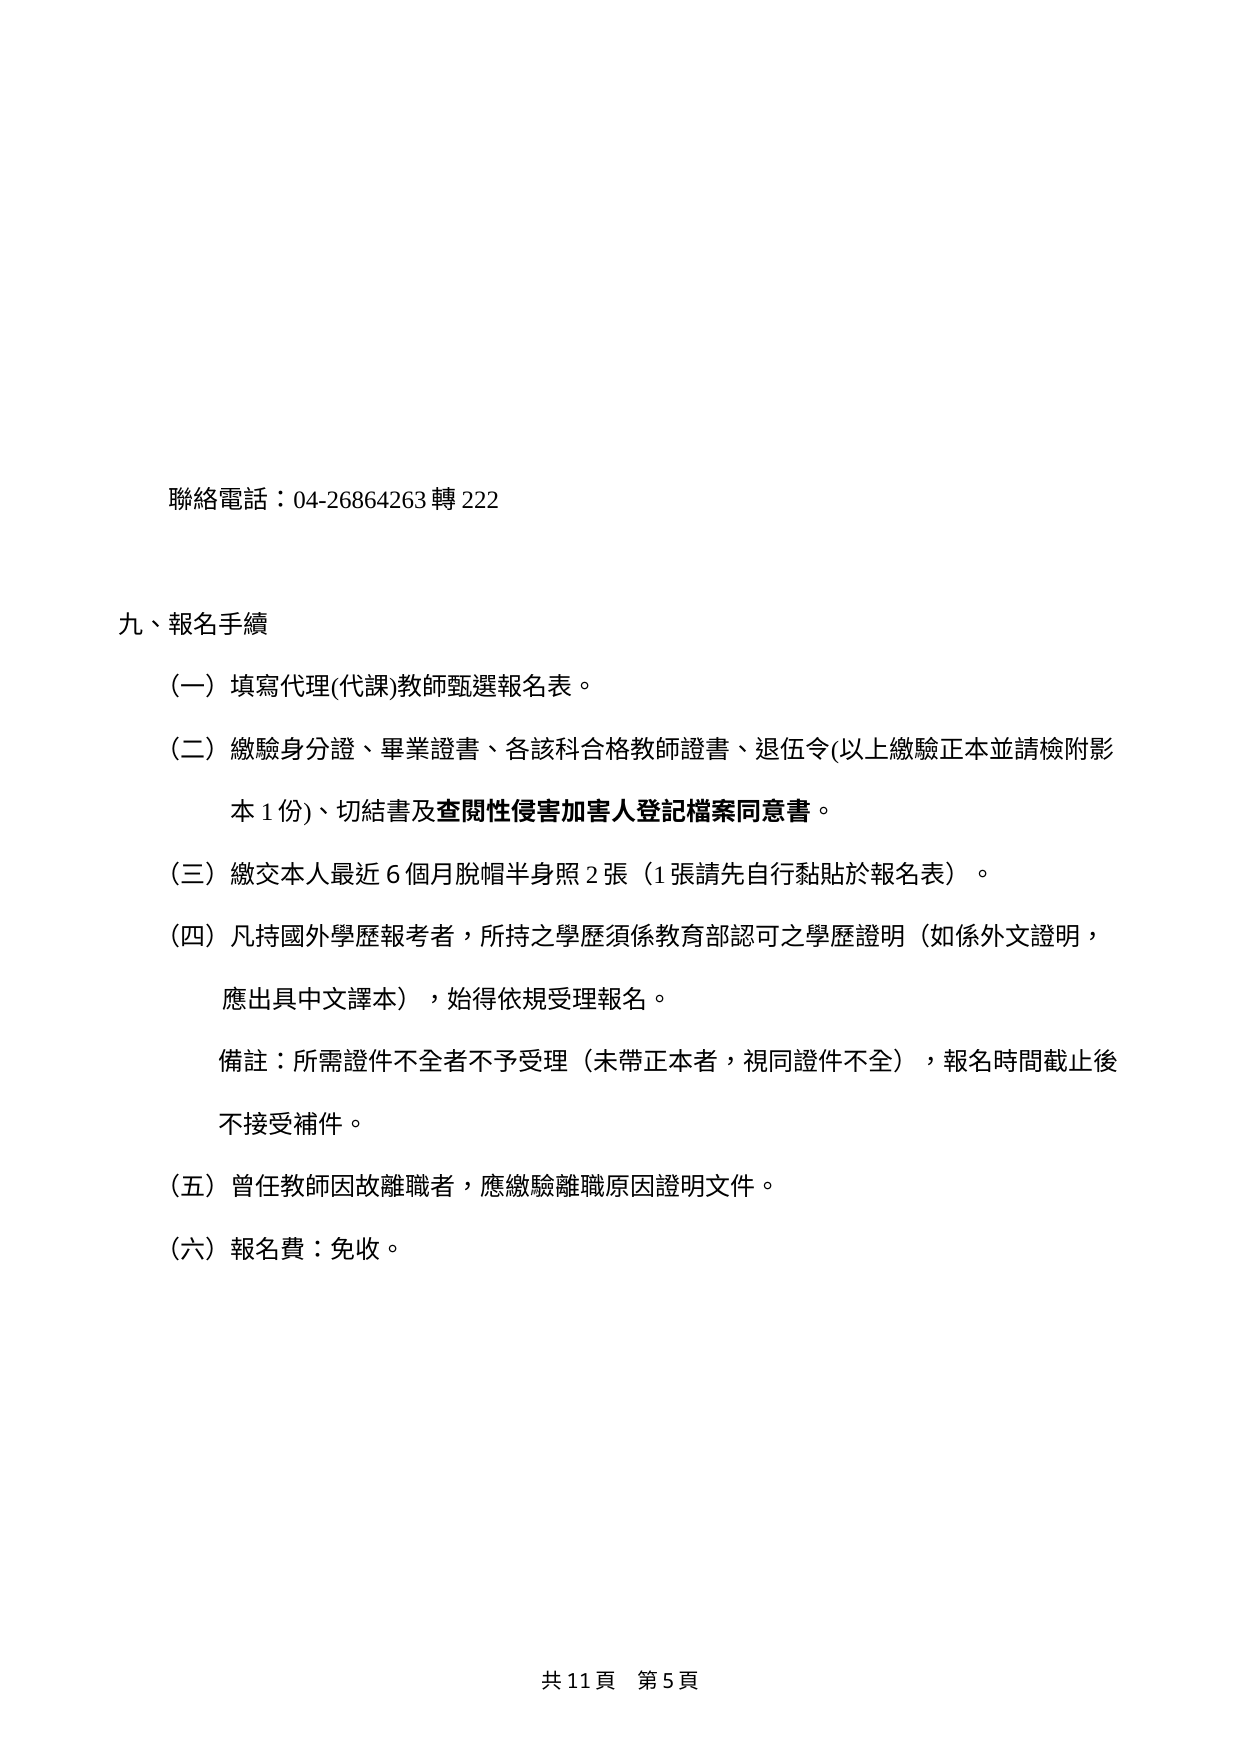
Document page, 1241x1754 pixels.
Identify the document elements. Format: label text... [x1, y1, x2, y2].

text （一）填寫代理(代課)教師甄選報名表。 [118, 643, 1122, 706]
text 聯絡電話：04-26864263轉222 [168, 456, 1122, 518]
text 備註：所需證件不全者不予受理（未帶正本者，視同證件不全），報名時間截止後不接受補件。 [218, 1018, 1122, 1143]
text （三）繳交本人最近6個月脫帽半身照2張（1張請先自行黏貼於報名表）。 [156, 831, 1122, 893]
text （六）報名費：免收。 [156, 1206, 1122, 1268]
text （五）曾任教師因故離職者，應繳驗離職原因證明文件。 [156, 1143, 1122, 1206]
text （四）凡持國外學歷報考者，所持之學歷須係教育部認可之學歷證明（如係外文證明，應出具中文譯本），始得依規受理報名。 [156, 893, 1122, 1018]
text （二）繳驗身分證、畢業證書、各該科合格教師證書、退伍令(以上繳驗正本並請檢附影本1份)、切結書及查閱性侵害加害人登記檔案同意書。 [156, 706, 1122, 831]
text 九、報名手續 [118, 581, 1122, 643]
